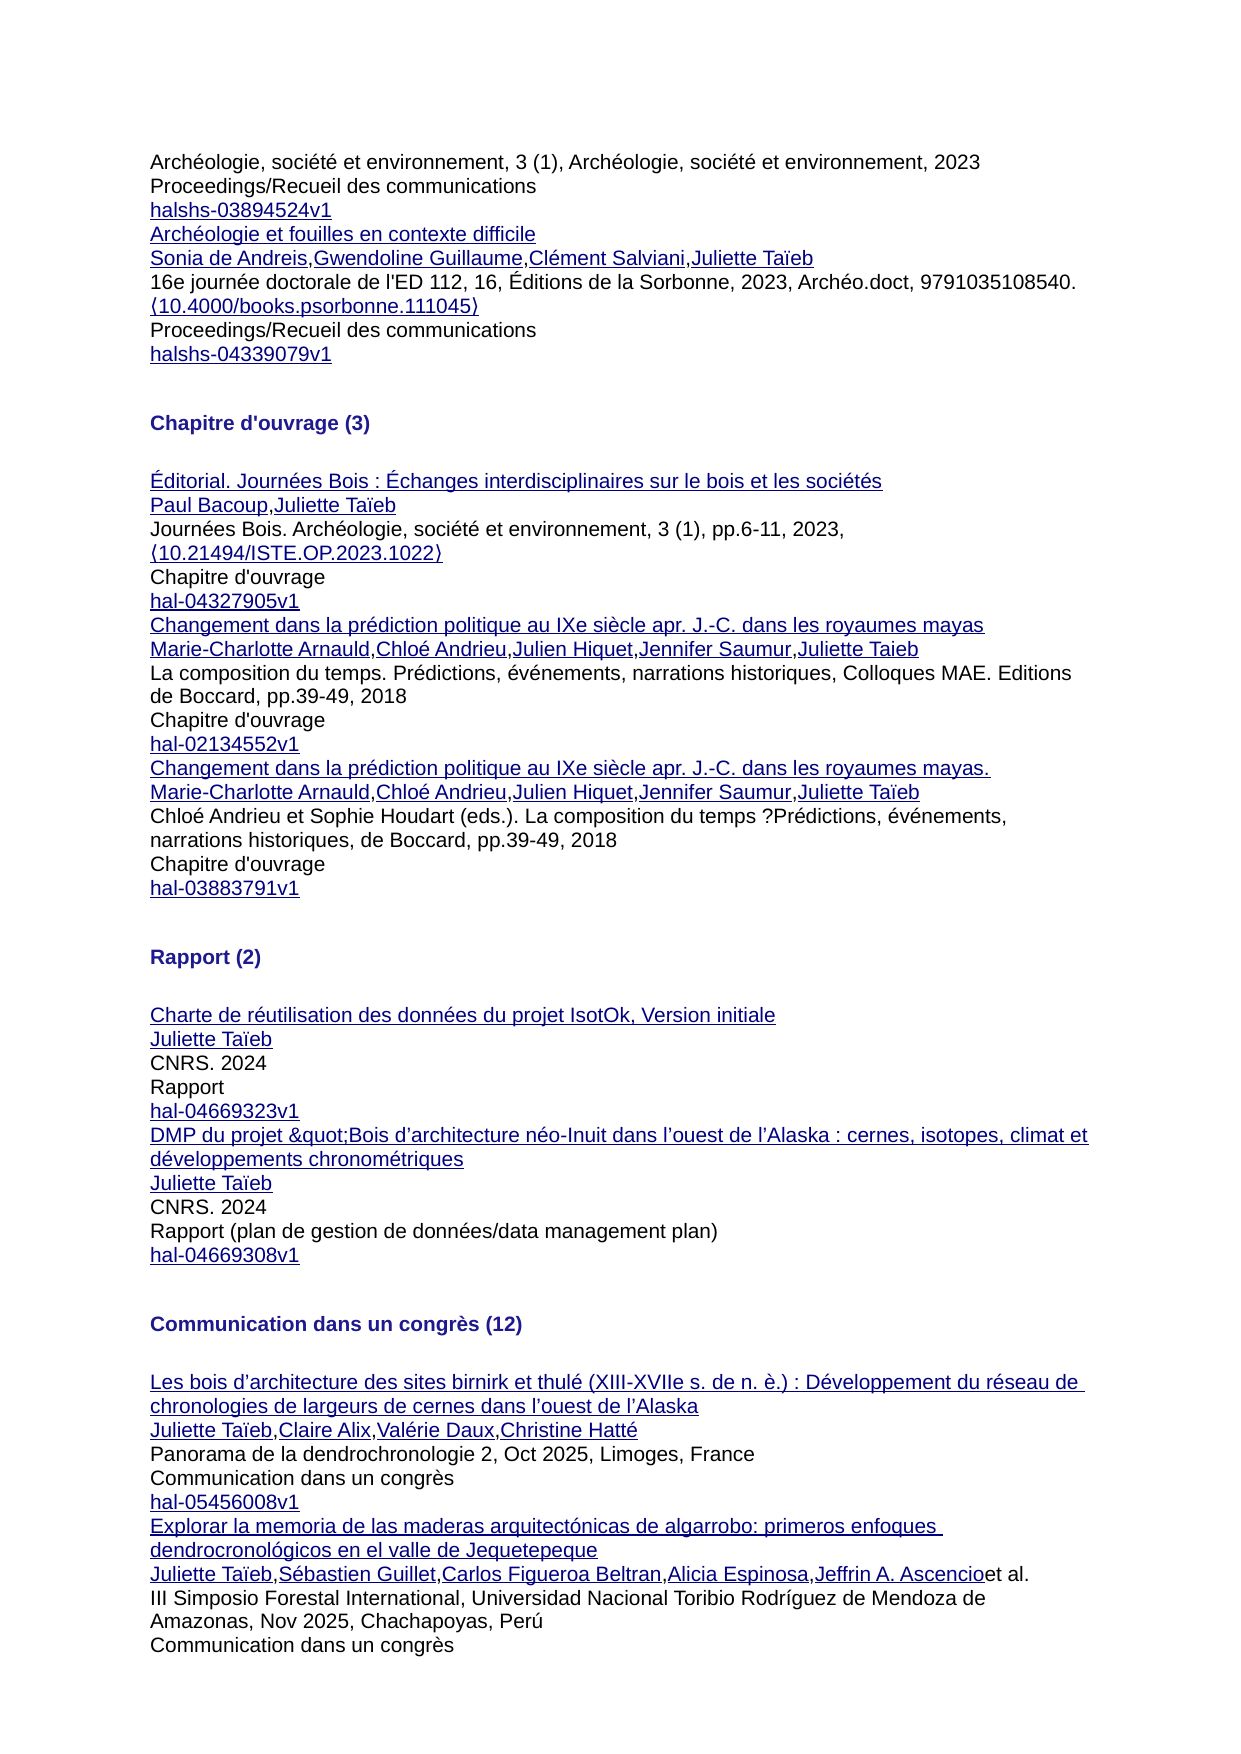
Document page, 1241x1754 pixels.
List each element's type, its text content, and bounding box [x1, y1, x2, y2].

table_header Archéologie, société et environnement, 3 (1), Archéologie, société et environnement, 2023 Proceedings/Recueil des communications halshs-03894524v1 [150, 150, 1090, 222]
table_cell Changement dans la prédiction politique au IXe siècle apr. J.-C. dans les royaumes mayas. Marie-Charlotte Arnauld,Chloé Andrieu,Julien Hiquet,Jennifer Saumur,Juliette Taïeb Chloé Andrieu et Sophie Houdart (eds.). La composition du temps ? Prédictions, événements, narrations historiques, de Boccard, pp.39-49, 2018 Chapitre d'ouvrage hal-03883791v1 [150, 756, 1090, 900]
subtitle Rapport (2) [150, 945, 1090, 969]
table_header Charte de réutilisation des données du projet IsotOk, Version initiale Juliette Taïeb CNRS. 2024 Rapport hal-04669323v1 [150, 1003, 1090, 1123]
table_cell Explorar la memoria de las maderas arquitectónicas de algarrobo: primeros enfoques dendrocronológicos en el valle de Jequetepeque Juliette Taïeb,Sébastien Guillet,Carlos Figueroa Beltran,Alicia Espinosa,Jeffrin A. Ascencioet al. III Simposio Forestal International, Universidad Nacional Toribio Rodríguez de Mendoza de Amazonas, Nov 2025, Chachapoyas, Perú Communication dans un congrès [150, 1514, 1090, 1657]
table_cell Changement dans la prédiction politique au IXe siècle apr. J.-C. dans les royaumes mayas Marie-Charlotte Arnauld,Chloé Andrieu,Julien Hiquet,Jennifer Saumur,Juliette Taieb La composition du temps. Prédictions, événements, narrations historiques, Colloques MAE. Editions de Boccard, pp.39-49, 2018 Chapitre d'ouvrage hal-02134552v1 [150, 613, 1090, 756]
table_cell DMP du projet &quot;Bois d’architecture néo-Inuit dans l’ouest de l’Alaska : cernes, isotopes, climat et développements chronométriques Juliette Taïeb CNRS. 2024 Rapport (plan de gestion de données/data management plan) hal-04669308v1 [150, 1123, 1090, 1267]
subtitle Communication dans un congrès (12) [150, 1311, 1090, 1335]
table_cell Archéologie et fouilles en contexte difficile Sonia de Andreis,Gwendoline Guillaume,Clément Salviani,Juliette Taïeb 16e journée doctorale de l'ED 112, 16, Éditions de la Sorbonne, 2023, Archéo.doct, 9791035108540. ⟨10.4000/books.psorbonne.111045⟩ Proceedings/Recueil des communications halshs-04339079v1 [150, 222, 1090, 366]
subtitle Chapitre d'ouvrage (3) [150, 410, 1090, 434]
table_header Éditorial. Journées Bois : Échanges interdisciplinaires sur le bois et les sociétés Paul Bacoup,Juliette Taïeb Journées Bois. Archéologie, société et environnement, 3 (1), pp.6-11, 2023, ⟨10.21494/ISTE.OP.2023.1022⟩ Chapitre d'ouvrage hal-04327905v1 [150, 469, 1090, 612]
table_header Les bois d’architecture des sites birnirk et thulé (XIII-XVIIe s. de n. è.) : Développement du réseau de chronologies de largeurs de cernes dans l’ouest de l’Alaska Juliette Taïeb,Claire Alix,Valérie Daux,Christine Hatté Panorama de la dendrochronologie 2, Oct 2025, Limoges, France Communication dans un congrès hal-05456008v1 [150, 1370, 1090, 1513]
